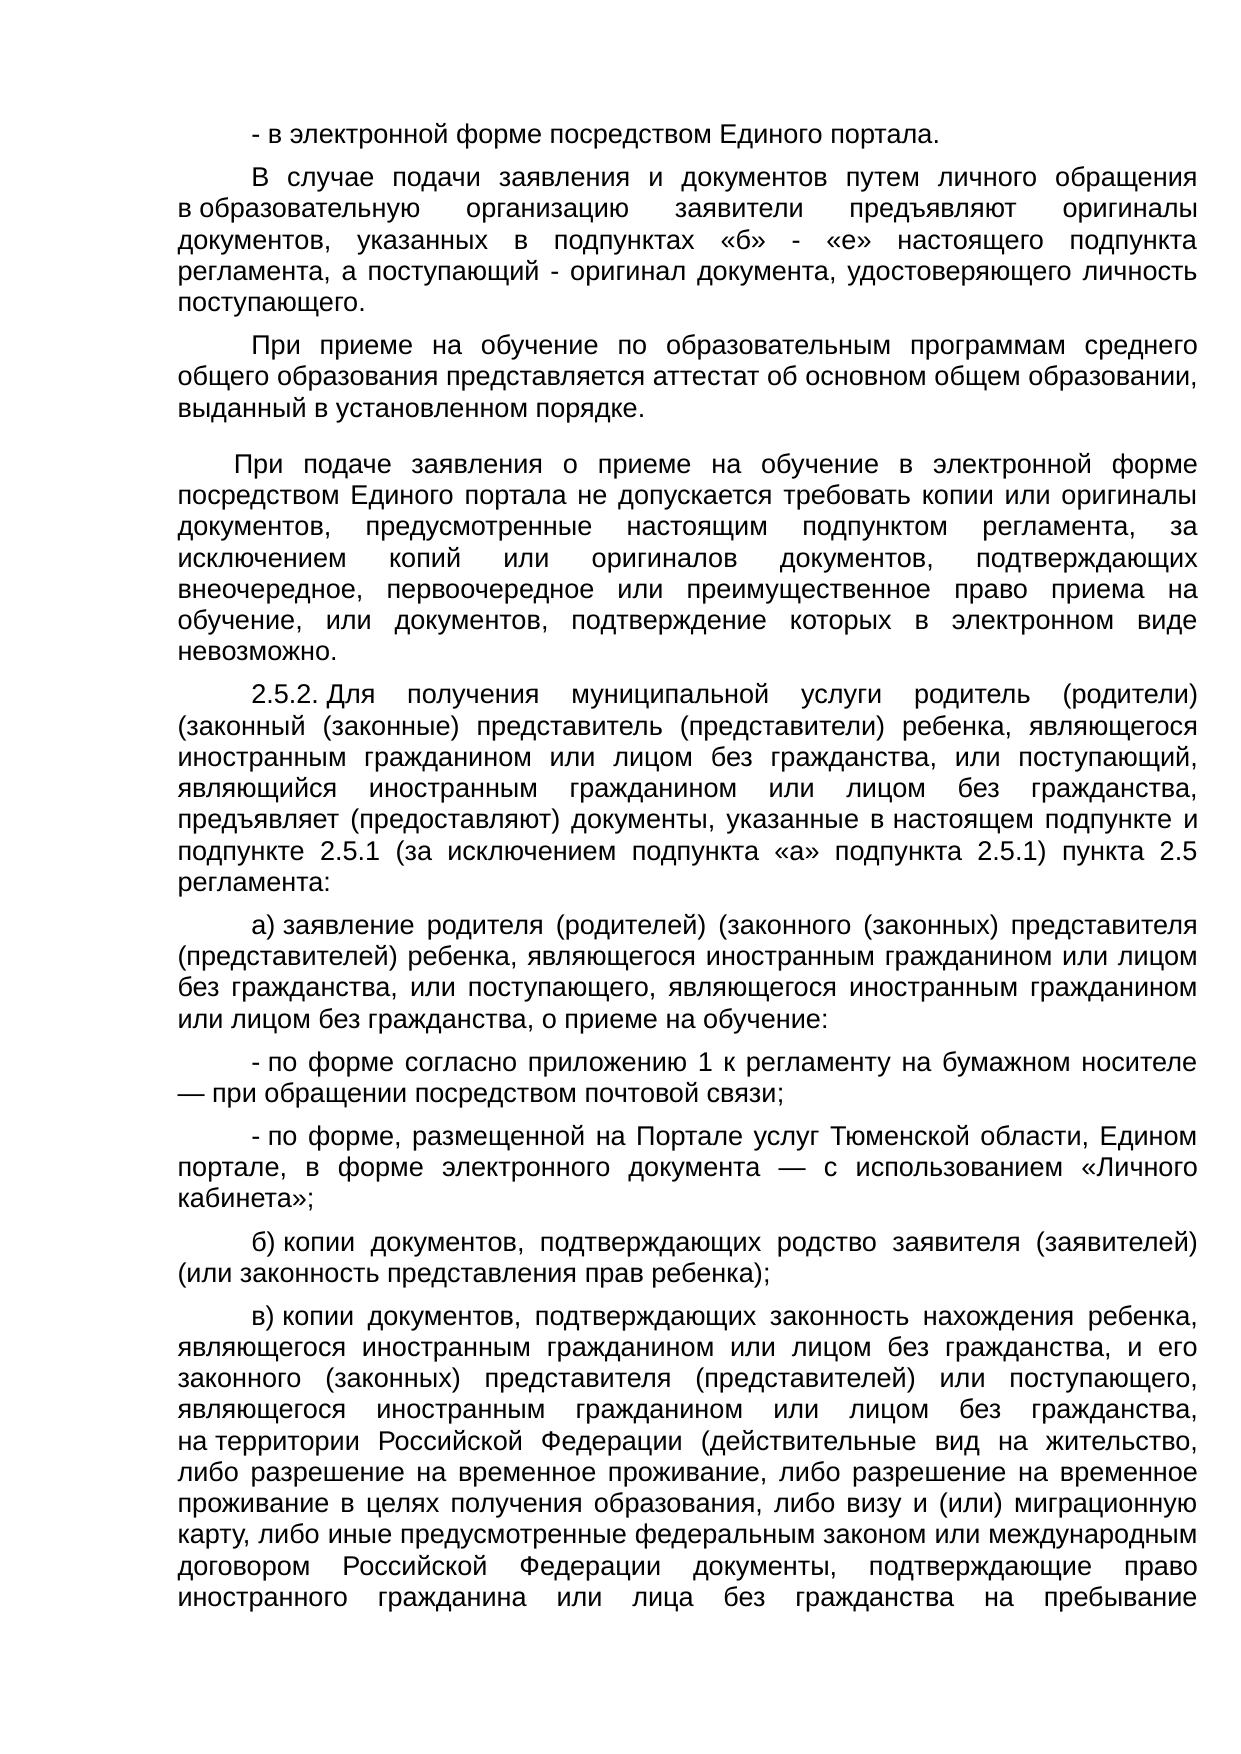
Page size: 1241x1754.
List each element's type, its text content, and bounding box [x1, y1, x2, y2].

text в) копии документов, подтверждающих законность нахождения ребенка, являющегося иностранным гражданином или лицом без гражданства, и его законного (законных) представителя (представителей) или поступающего, являющегося иностранным гражданином или лицом без гражданства, на территории Российской Федерации (действительные вид на жительство, либо разрешение на временное проживание, либо разрешение на временное проживание в целях получения образования, либо визу и (или) миграционную карту, либо иные предусмотренные федеральным законом или международным договором Российской Федерации документы, подтверждающие право иностранного гражданина или лица без гражданства на пребывание [177, 1300, 1198, 1612]
text б) копии документов, подтверждающих родство заявителя (заявителей) (или законность представления прав ребенка); [177, 1226, 1198, 1288]
text а) заявление родителя (родителей) (законного (законных) представителя (представителей) ребенка, являющегося иностранным гражданином или лицом без гражданства, или поступающего, являющегося иностранным гражданином или лицом без гражданства, о приеме на обучение: [177, 909, 1198, 1034]
text - по форме согласно приложению 1 к регламенту на бумажном носителе — при обращении посредством почтовой связи; [177, 1046, 1198, 1108]
text 2.5.2. Для получения муниципальной услуги родитель (родители) (законный (законные) представитель (представители) ребенка, являющегося иностранным гражданином или лицом без гражданства, или поступающий, являющийся иностранным гражданином или лицом без гражданства, предъявляет (предоставляют) документы, указанные в настоящем подпункте и подпункте 2.5.1 (за исключением подпункта «а» подпункта 2.5.1) пункта 2.5 регламента: [177, 678, 1198, 897]
text При подаче заявления о приеме на обучение в электронной форме посредством Единого портала не допускается требовать копии или оригиналы документов, предусмотренные настоящим подпунктом регламента, за исключением копий или оригиналов документов, подтверждающих внеочередное, первоочередное или преимущественное право приема на обучение, или документов, подтверждение которых в электронном виде невозможно. [177, 448, 1198, 667]
text В случае подачи заявления и документов путем личного обращения в образовательную организацию заявители предъявляют оригиналы документов, указанных в подпунктах «б» - «е» настоящего подпункта регламента, а поступающий - оригинал документа, удостоверяющего личность поступающего. [177, 161, 1198, 317]
text - в электронной форме посредством Единого портала. [177, 118, 1198, 149]
text При приеме на обучение по образовательным программам среднего общего образования представляется аттестат об основном общем образовании, выданный в установленном порядке. [177, 329, 1198, 423]
text - по форме, размещенной на Портале услуг Тюменской области, Едином портале, в форме электронного документа — с использованием «Личного кабинета»; [177, 1120, 1198, 1214]
